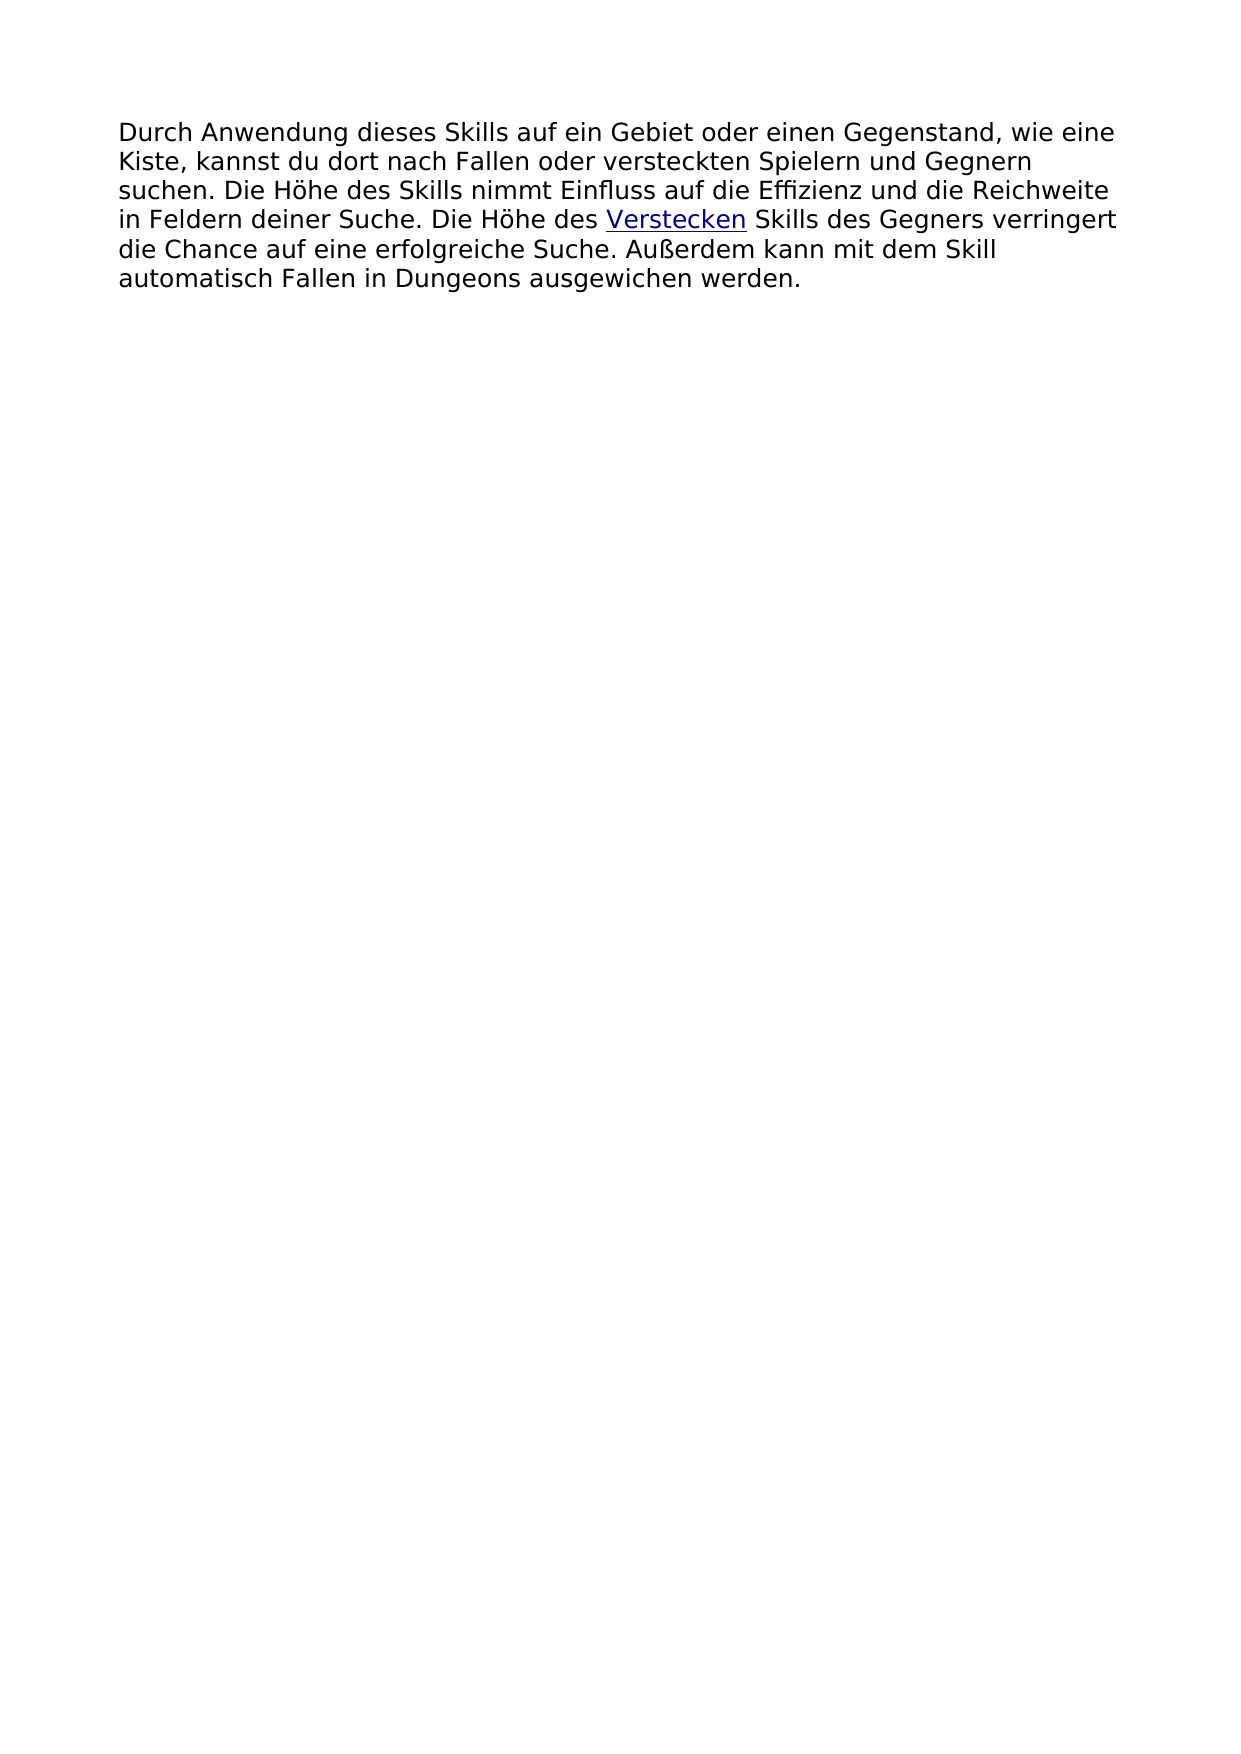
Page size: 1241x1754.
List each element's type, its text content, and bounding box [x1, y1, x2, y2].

text Durch Anwendung dieses Skills auf ein Gebiet oder einen Gegenstand, wie eine Kiste, kannst du dort nach Fallen oder versteckten Spielern und Gegnern suchen. Die Höhe des Skills nimmt Einfluss auf die Effizienz und die Reichweite in Feldern deiner Suche. Die Höhe des Verstecken Skills des Gegners verringert die Chance auf eine erfolgreiche Suche. Außerdem kann mit dem Skill automatisch Fallen in Dungeons ausgewichen werden. [118, 118, 1122, 293]
